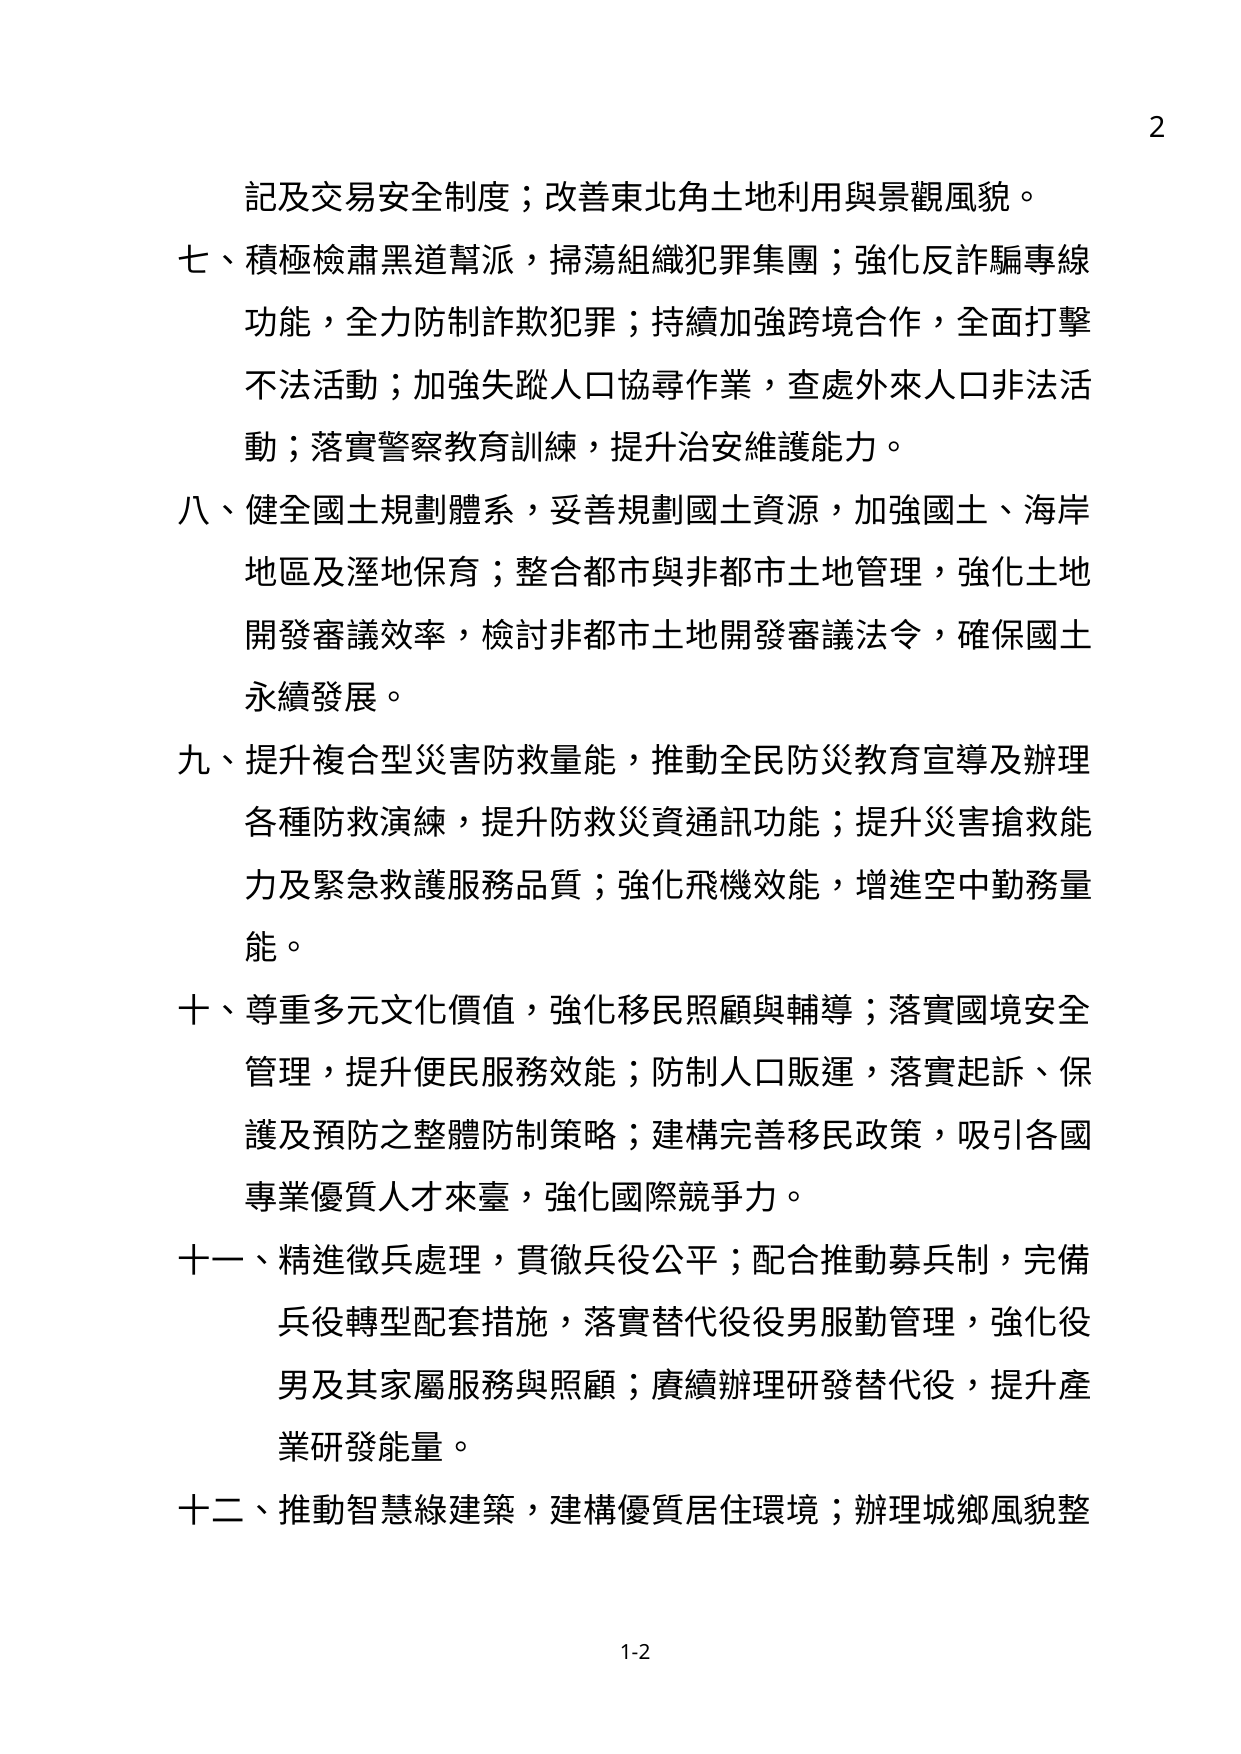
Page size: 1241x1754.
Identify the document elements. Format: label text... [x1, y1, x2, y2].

text 十、尊重多元文化價值，強化移民照顧與輔導；落實國境安全管理，提升便民服務效能；防制人口販運，落實起訴、保護及預防之整體防制策略；建構完善移民政策，吸引各國專業優質人才來臺，強化國際競爭力。 [177, 972, 1092, 1222]
text 七、積極檢肅黑道幫派，掃蕩組織犯罪集團；強化反詐騙專線功能，全力防制詐欺犯罪；持續加強跨境合作，全面打擊不法活動；加強失蹤人口協尋作業，查處外來人口非法活動；落實警察教育訓練，提升治安維護能力。 [177, 222, 1092, 472]
text 十二、推動智慧綠建築，建構優質居住環境；辦理城鄉風貌整 [177, 1472, 1092, 1534]
text 十一、精進徵兵處理，貫徹兵役公平；配合推動募兵制，完備兵役轉型配套措施，落實替代役役男服勤管理，強化役男及其家屬服務與照顧；賡續辦理研發替代役，提升產業研發能量。 [177, 1222, 1092, 1472]
text 九、提升複合型災害防救量能，推動全民防災教育宣導及辦理各種防救演練，提升防救災資通訊功能；提升災害搶救能力及緊急救護服務品質；強化飛機效能，增進空中勤務量能。 [177, 722, 1092, 972]
text 八、健全國土規劃體系，妥善規劃國土資源，加強國土、海岸地區及溼地保育；整合都市與非都市土地管理，強化土地開發審議效率，檢討非都市土地開發審議法令，確保國土永續發展。 [177, 472, 1092, 722]
text 記及交易安全制度；改善東北角土地利用與景觀風貌。 [177, 159, 1092, 222]
